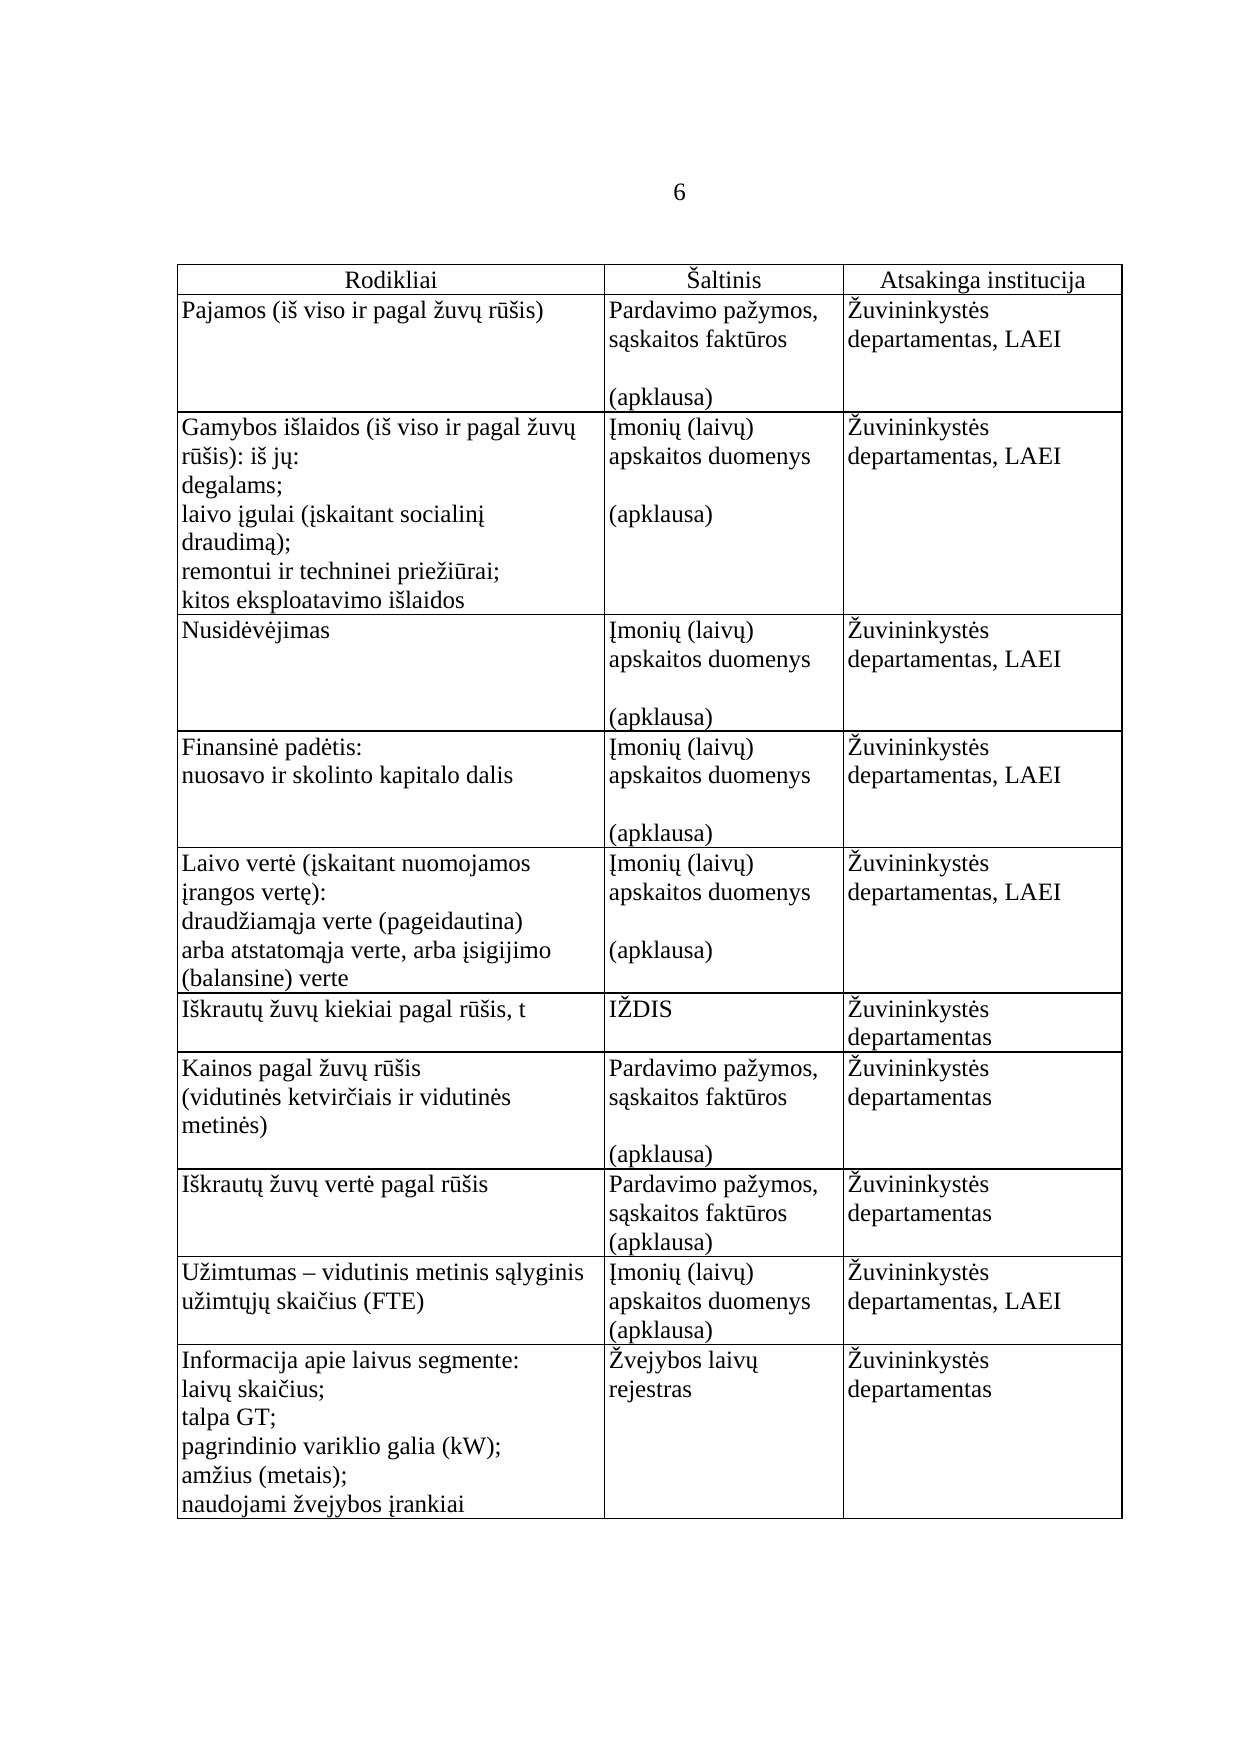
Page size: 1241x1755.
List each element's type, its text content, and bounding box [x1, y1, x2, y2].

table_cell Įmonių (laivų) apskaitos duomenys (apklausa) [605, 732, 843, 847]
table_cell Iškrautų žuvų vertė pagal rūšis [178, 1170, 604, 1256]
table_cell Įmonių (laivų) apskaitos duomenys (apklausa) [605, 413, 843, 614]
table_cell Iškrautų žuvų kiekiai pagal rūšis, t [178, 994, 604, 1051]
table_cell Įmonių (laivų) apskaitos duomenys (apklausa) [605, 1257, 843, 1343]
table_cell Užimtumas – vidutinis metinis sąlyginis užimtųjų skaičius (FTE) [178, 1257, 604, 1343]
table_header Šaltinis [605, 265, 843, 294]
table_cell Pardavimo pažymos, sąskaitos faktūros (apklausa) [605, 1170, 843, 1256]
table_cell Informacija apie laivus segmente: laivų skaičius; talpa GT; pagrindinio variklio galia (kW); amžius (metais); naudojami žvejybos įrankiai [178, 1345, 604, 1517]
table_cell Finansinė padėtis: nuosavo ir skolinto kapitalo dalis [178, 732, 604, 847]
table_cell Gamybos išlaidos (iš viso ir pagal žuvų rūšis): iš jų: degalams; laivo įgulai (įskaitant socialinį draudimą); remontui ir techninei priežiūrai; kitos eksploatavimo išlaidos [178, 413, 604, 614]
table_cell Įmonių (laivų) apskaitos duomenys (apklausa) [605, 848, 843, 992]
table_cell Žuvininkystės departamentas [844, 1170, 1121, 1256]
table_cell Kainos pagal žuvų rūšis (vidutinės ketvirčiais ir vidutinės metinės) [178, 1053, 604, 1168]
table_cell Laivo vertė (įskaitant nuomojamos įrangos vertę): draudžiamąja verte (pageidautina) arba atstatomąja verte, arba įsigijimo (balansine) verte [178, 848, 604, 992]
table_cell Žvejybos laivų rejestras [605, 1345, 843, 1517]
table_cell Žuvininkystės departamentas [844, 1053, 1121, 1168]
table_cell IŽDIS [605, 994, 843, 1051]
table_cell Žuvininkystės departamentas, LAEI [844, 848, 1121, 992]
table_cell Žuvininkystės departamentas, LAEI [844, 1257, 1121, 1343]
table_cell Nusidėvėjimas [178, 615, 604, 730]
table_cell Įmonių (laivų) apskaitos duomenys (apklausa) [605, 615, 843, 730]
table_cell Žuvininkystės departamentas, LAEI [844, 615, 1121, 730]
table_header Rodikliai [178, 265, 604, 294]
table_cell Žuvininkystės departamentas, LAEI [844, 413, 1121, 614]
table_cell Žuvininkystės departamentas [844, 994, 1121, 1051]
table_header Atsakinga institucija [844, 265, 1121, 294]
table_cell Pardavimo pažymos, sąskaitos faktūros (apklausa) [605, 1053, 843, 1168]
table_cell Pardavimo pažymos, sąskaitos faktūros (apklausa) [605, 295, 843, 411]
table_cell Žuvininkystės departamentas [844, 1345, 1121, 1517]
table_cell Žuvininkystės departamentas, LAEI [844, 295, 1121, 411]
table_cell Žuvininkystės departamentas, LAEI [844, 732, 1121, 847]
table_cell Pajamos (iš viso ir pagal žuvų rūšis) [178, 295, 604, 411]
